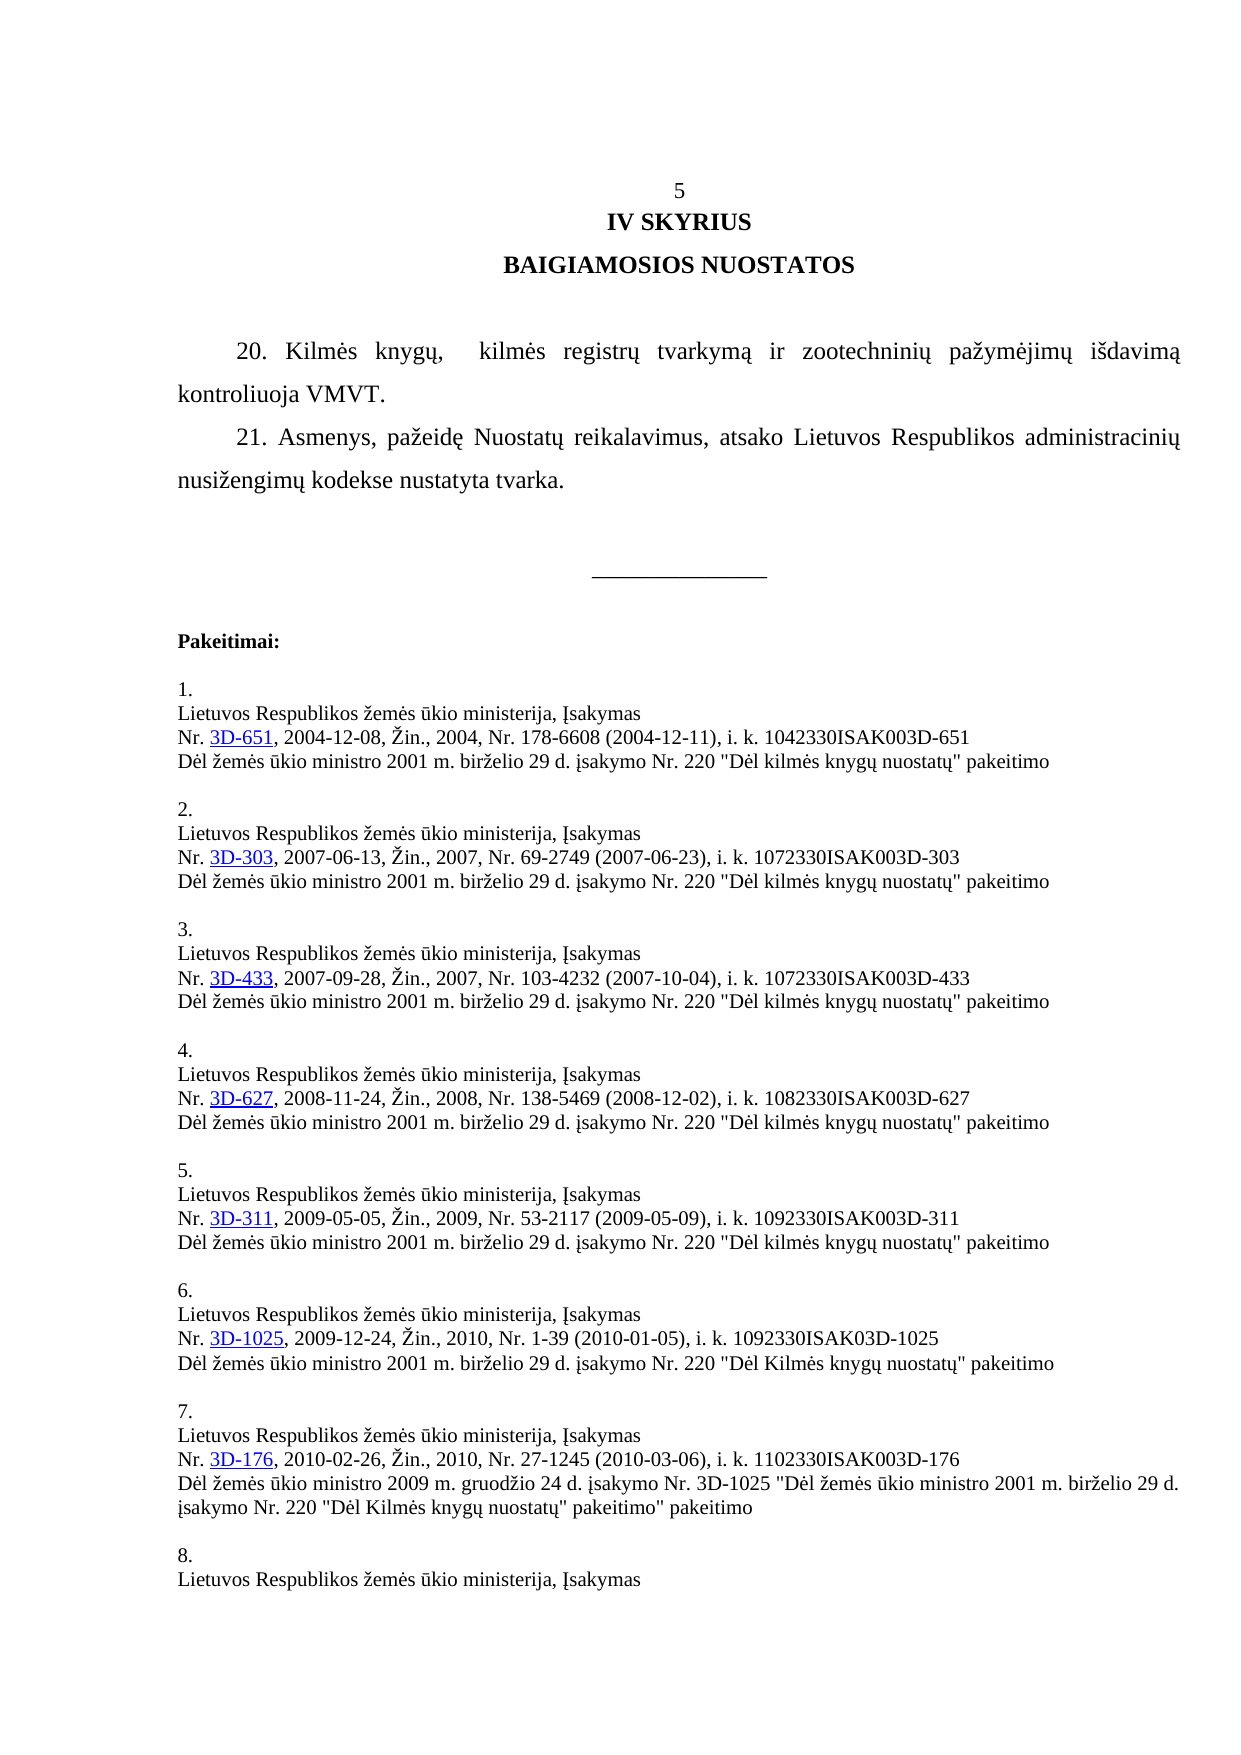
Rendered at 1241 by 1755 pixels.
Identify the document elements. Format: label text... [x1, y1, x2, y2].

text Dėl žemės ūkio ministro 2009 m. gruodžio 24 d. įsakymo Nr. 3D-1025 "Dėl žemės ūkio ministro 2001 m. birželio 29 d. įsakymo Nr. 220 "Dėl Kilmės knygų nuostatų" pakeitimo" pakeitimo [177, 1471, 1181, 1519]
text Dėl žemės ūkio ministro 2001 m. birželio 29 d. įsakymo Nr. 220 "Dėl kilmės knygų nuostatų" pakeitimo [177, 989, 1181, 1013]
text 6. [177, 1278, 1181, 1302]
text Nr. 3D-176, 2010-02-26, Žin., 2010, Nr. 27-1245 (2010-03-06), i. k. 1102330ISAK003D-176 [177, 1447, 1181, 1471]
text 2. [177, 797, 1181, 821]
text Nr. 3D-303, 2007-06-13, Žin., 2007, Nr. 69-2749 (2007-06-23), i. k. 1072330ISAK003D-303 [177, 845, 1181, 869]
text Dėl žemės ūkio ministro 2001 m. birželio 29 d. įsakymo Nr. 220 "Dėl kilmės knygų nuostatų" pakeitimo [177, 1230, 1181, 1254]
text IV SKYRIUS [177, 207, 1181, 235]
text Nr. 3D-627, 2008-11-24, Žin., 2008, Nr. 138-5469 (2008-12-02), i. k. 1082330ISAK003D-627 [177, 1086, 1181, 1110]
text Dėl žemės ūkio ministro 2001 m. birželio 29 d. įsakymo Nr. 220 "Dėl kilmės knygų nuostatų" pakeitimo [177, 749, 1181, 773]
text Nr. 3D-433, 2007-09-28, Žin., 2007, Nr. 103-4232 (2007-10-04), i. k. 1072330ISAK003D-433 [177, 965, 1181, 989]
text 7. [177, 1398, 1181, 1423]
text 20. Kilmės knygų, kilmės registrų tvarkymą ir zootechninių pažymėjimų išdavimą kontroliuoja VMVT. [177, 336, 1181, 408]
text Lietuvos Respublikos žemės ūkio ministerija, Įsakymas [177, 701, 1181, 725]
text 21. Asmenys, pažeidę Nuostatų reikalavimus, atsako Lietuvos Respublikos administracinių nusižengimų kodekse nustatyta tvarka. [177, 422, 1181, 494]
text Lietuvos Respublikos žemės ūkio ministerija, Įsakymas [177, 821, 1181, 845]
text 8. [177, 1543, 1181, 1567]
text Nr. 3D-1025, 2009-12-24, Žin., 2010, Nr. 1-39 (2010-01-05), i. k. 1092330ISAK03D-1025 [177, 1326, 1181, 1350]
text Lietuvos Respublikos žemės ūkio ministerija, Įsakymas [177, 1423, 1181, 1447]
text Dėl žemės ūkio ministro 2001 m. birželio 29 d. įsakymo Nr. 220 "Dėl Kilmės knygų nuostatų" pakeitimo [177, 1350, 1181, 1374]
text Dėl žemės ūkio ministro 2001 m. birželio 29 d. įsakymo Nr. 220 "Dėl kilmės knygų nuostatų" pakeitimo [177, 869, 1181, 893]
text Nr. 3D-651, 2004-12-08, Žin., 2004, Nr. 178-6608 (2004-12-11), i. k. 1042330ISAK003D-651 [177, 725, 1181, 749]
text Lietuvos Respublikos žemės ūkio ministerija, Įsakymas [177, 1062, 1181, 1086]
text Pakeitimai: [177, 628, 1181, 653]
text Nr. 3D-311, 2009-05-05, Žin., 2009, Nr. 53-2117 (2009-05-09), i. k. 1092330ISAK003D-311 [177, 1206, 1181, 1230]
text Lietuvos Respublikos žemės ūkio ministerija, Įsakymas [177, 1302, 1181, 1326]
text BAIGIAMOSIOS NUOSTATOS [177, 250, 1181, 278]
text 4. [177, 1038, 1181, 1062]
text 5. [177, 1158, 1181, 1182]
text ______________ [177, 552, 1181, 580]
text 3. [177, 917, 1181, 941]
text Lietuvos Respublikos žemės ūkio ministerija, Įsakymas [177, 1567, 1181, 1591]
text 1. [177, 677, 1181, 701]
text Lietuvos Respublikos žemės ūkio ministerija, Įsakymas [177, 1182, 1181, 1206]
text Dėl žemės ūkio ministro 2001 m. birželio 29 d. įsakymo Nr. 220 "Dėl kilmės knygų nuostatų" pakeitimo [177, 1110, 1181, 1134]
text Lietuvos Respublikos žemės ūkio ministerija, Įsakymas [177, 941, 1181, 965]
